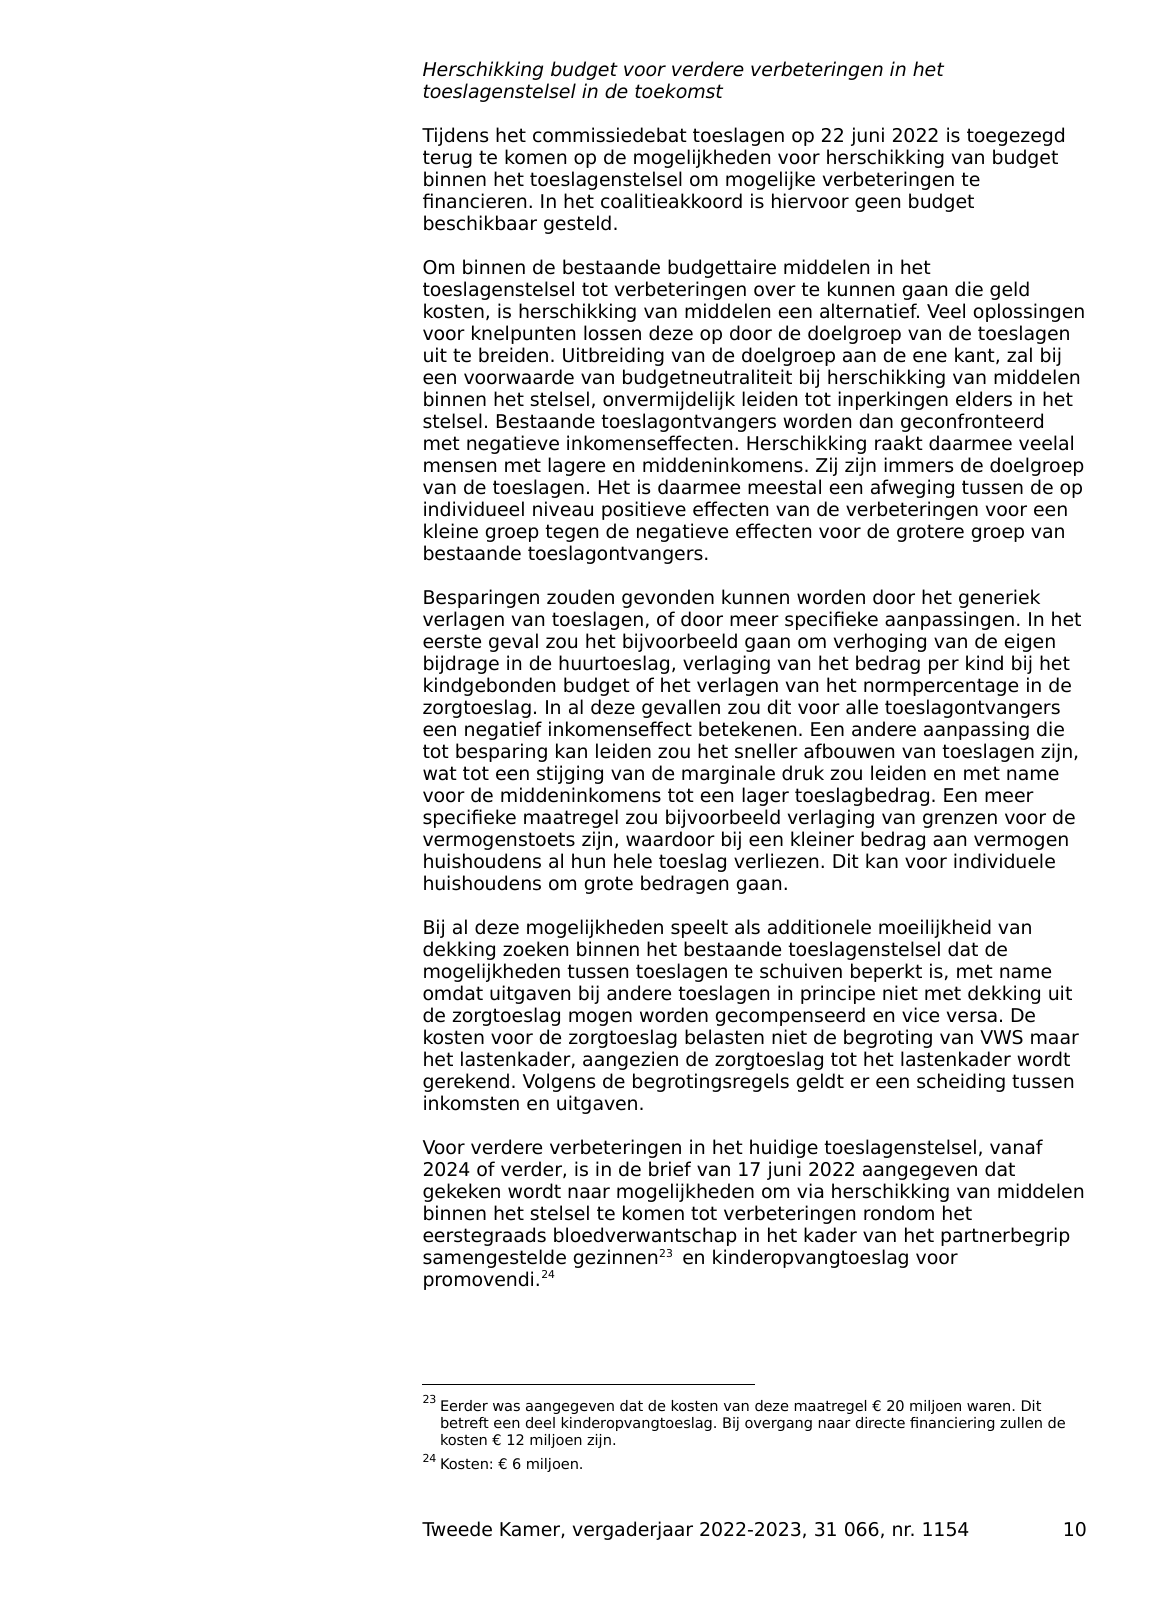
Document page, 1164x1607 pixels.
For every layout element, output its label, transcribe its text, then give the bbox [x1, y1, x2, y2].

text Kosten: € 6 miljoen. [422, 1452, 1087, 1474]
text Eerder was aangegeven dat de kosten van deze maatregel € 20 miljoen waren. Dit betreft een deel kinderopvangtoeslag. Bij overgang naar directe financiering zullen de kosten € 12 miljoen zijn. [422, 1393, 1087, 1449]
text Om binnen de bestaande budgettaire middelen in het toeslagenstelsel tot verbeteringen over te kunnen gaan die geld kosten, is herschikking van middelen een alternatief. Veel oplossingen voor knelpunten lossen deze op door de doelgroep van de toeslagen uit te breiden. Uitbreiding van de doelgroep aan de ene kant, zal bij een voorwaarde van budgetneutraliteit bij herschikking van middelen binnen het stelsel, onvermijdelijk leiden tot inperkingen elders in het stelsel. Bestaande toeslagontvangers worden dan geconfronteerd met negatieve inkomenseffecten. Herschikking raakt daarmee veelal mensen met lagere en middeninkomens. Zij zijn immers de doelgroep van de toeslagen. Het is daarmee meestal een afweging tussen de op individueel niveau positieve effecten van de verbeteringen voor een kleine groep tegen de negatieve effecten voor de grotere groep van bestaande toeslagontvangers. [422, 257, 1087, 565]
text Voor verdere verbeteringen in het huidige toeslagenstelsel, vanaf 2024 of verder, is in de brief van 17 juni 2022 aangegeven dat gekeken wordt naar mogelijkheden om via herschikking van middelen binnen het stelsel te komen tot verbeteringen rondom het eerstegraads bloedverwantschap in het kader van het partnerbegrip samengestelde gezinnen en kinderopvangtoeslag voor promovendi. [422, 1137, 1087, 1291]
subtitle Herschikking budget voor verdere verbeteringen in het toeslagenstelsel in de toekomst [422, 59, 1087, 103]
text Tijdens het commissiedebat toeslagen op 22 juni 2022 is toegezegd terug te komen op de mogelijkheden voor herschikking van budget binnen het toeslagenstelsel om mogelijke verbeteringen te financieren. In het coalitieakkoord is hiervoor geen budget beschikbaar gesteld. [422, 125, 1087, 235]
text Bij al deze mogelijkheden speelt als additionele moeilijkheid van dekking zoeken binnen het bestaande toeslagenstelsel dat de mogelijkheden tussen toeslagen te schuiven beperkt is, met name omdat uitgaven bij andere toeslagen in principe niet met dekking uit de zorgtoeslag mogen worden gecompenseerd en vice versa. De kosten voor de zorgtoeslag belasten niet de begroting van VWS maar het lastenkader, aangezien de zorgtoeslag tot het lastenkader wordt gerekend. Volgens de begrotingsregels geldt er een scheiding tussen inkomsten en uitgaven. [422, 917, 1087, 1115]
text Besparingen zouden gevonden kunnen worden door het generiek verlagen van toeslagen, of door meer specifieke aanpassingen. In het eerste geval zou het bijvoorbeeld gaan om verhoging van de eigen bijdrage in de huurtoeslag, verlaging van het bedrag per kind bij het kindgebonden budget of het verlagen van het normpercentage in de zorgtoeslag. In al deze gevallen zou dit voor alle toeslagontvangers een negatief inkomenseffect betekenen. Een andere aanpassing die tot besparing kan leiden zou het sneller afbouwen van toeslagen zijn, wat tot een stijging van de marginale druk zou leiden en met name voor de middeninkomens tot een lager toeslagbedrag. Een meer specifieke maatregel zou bijvoorbeeld verlaging van grenzen voor de vermogenstoets zijn, waardoor bij een kleiner bedrag aan vermogen huishoudens al hun hele toeslag verliezen. Dit kan voor individuele huishoudens om grote bedragen gaan. [422, 587, 1087, 895]
